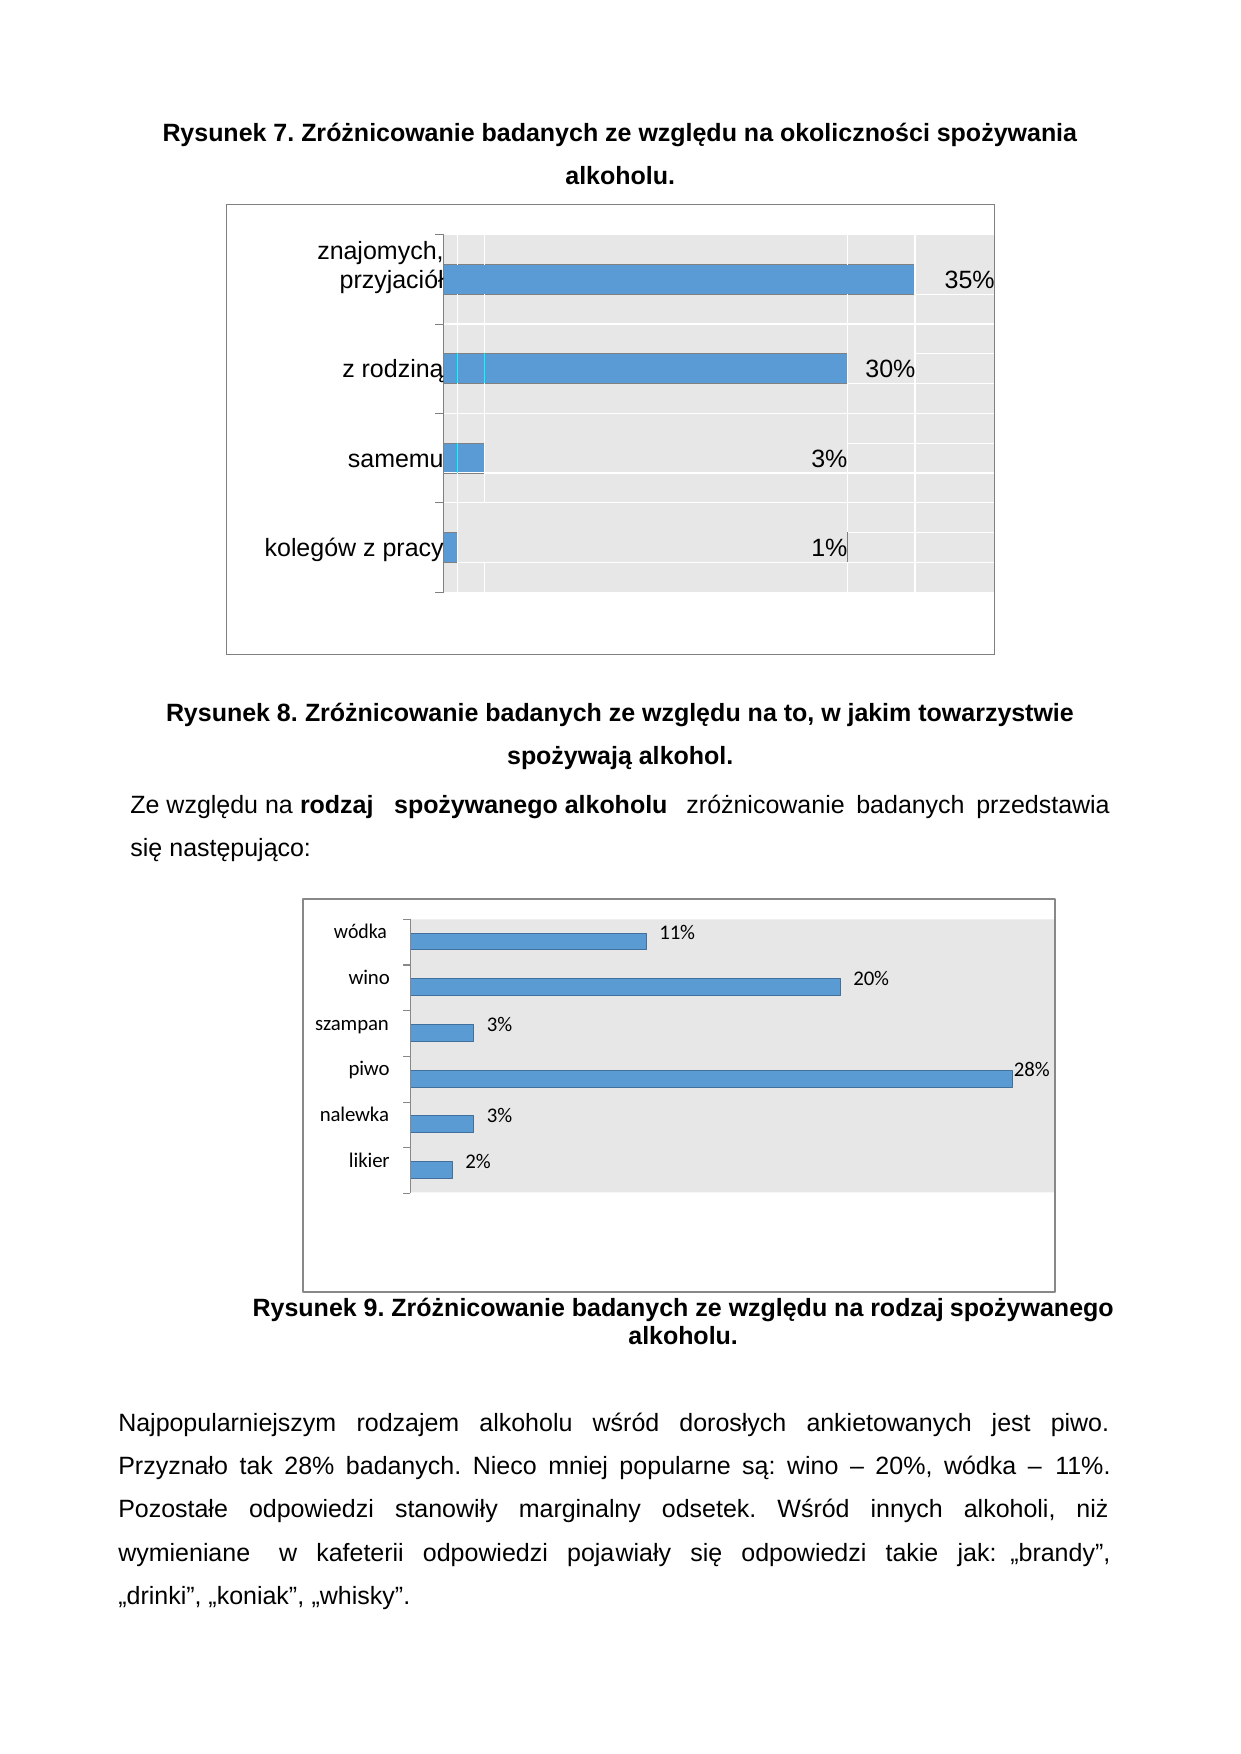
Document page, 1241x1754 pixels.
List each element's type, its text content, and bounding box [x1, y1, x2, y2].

table_cell [444, 354, 457, 383]
table_cell [435, 473, 443, 502]
table_cell [458, 354, 484, 383]
table_cell [444, 533, 457, 562]
text Najpopularniejszym rodzajem alkoholu wśród dorosłych ankietowanych jest piwo. Przyznało tak 28% badanych. Nieco mniej popularne są: wino – 20%, wódka – 11%. Pozostałe odpowiedzi stanowiły marginalny odsetek. Wśród innych alkoholi, niż wymieniane w kafeterii odpowiedzi pojawiały się odpowiedzi takie jak: „brandy”,„drinki”, „koniak”, „whisky”. [118, 1408, 1110, 1609]
table_cell [848, 295, 914, 323]
table_cell [848, 235, 914, 264]
table_cell [485, 295, 847, 323]
table_cell [485, 325, 847, 353]
table_cell [916, 354, 994, 383]
table_cell [458, 414, 484, 443]
table_cell [916, 414, 994, 443]
table_cell [485, 593, 847, 653]
table_cell [916, 444, 994, 472]
table_cell [444, 235, 457, 264]
table_cell [435, 294, 443, 323]
table_cell [444, 474, 457, 502]
table_cell 30% [848, 325, 914, 383]
text Ze względu na rodzaj spożywanego alkoholu zróżnicowanie badanych przedstawia się następująco: [130, 790, 1110, 862]
table_cell [458, 444, 484, 472]
table_cell [227, 592, 435, 653]
table_cell [848, 444, 914, 472]
table_cell [916, 503, 994, 532]
table_cell [458, 474, 484, 502]
text Rysunek 8. Zróżnicowanie badanych ze względu na to, w jakim towarzystwie spożywają alkohol. [118, 698, 1122, 769]
table_cell [916, 563, 994, 592]
table_cell [848, 503, 914, 532]
table_cell 3% [485, 414, 847, 472]
table_cell [848, 384, 914, 413]
table_cell [458, 325, 484, 353]
table_cell [435, 562, 443, 592]
table_cell [485, 384, 847, 413]
table_cell [915, 593, 994, 653]
table_cell [227, 383, 435, 413]
table_cell [485, 474, 847, 502]
table_cell z rodziną [227, 324, 443, 383]
table_header [485, 205, 847, 234]
table_cell [458, 295, 484, 323]
table_cell [227, 562, 435, 592]
table_cell [444, 444, 457, 472]
table_cell [485, 235, 847, 264]
table_header [435, 205, 443, 234]
table_cell 1% [458, 503, 847, 562]
table_cell [444, 563, 457, 592]
text Rysunek 7. Zróżnicowanie badanych ze względu na okoliczności spożywania alkoholu. [118, 118, 1122, 190]
table_cell [916, 474, 994, 502]
table_cell znajomych, przyjaciół [227, 234, 443, 294]
table_header [458, 205, 484, 234]
table_header [847, 205, 915, 234]
table_cell [847, 593, 915, 653]
table_cell [916, 325, 994, 353]
table_header [227, 205, 435, 234]
table_cell [916, 295, 994, 323]
table_cell [485, 563, 847, 592]
table_cell [444, 265, 914, 294]
table_header [444, 205, 458, 234]
text Rysunek 9. Zróżnicowanie badanych ze względu na rodzaj spożywanego alkoholu. [244, 1293, 1122, 1350]
table_cell [848, 414, 914, 443]
table_cell [458, 563, 484, 592]
table_cell [848, 533, 914, 562]
table_cell [444, 503, 457, 532]
table_cell [444, 384, 457, 413]
table_cell [485, 354, 847, 383]
table_cell [435, 383, 443, 413]
table_cell [848, 474, 914, 502]
table_cell [227, 473, 435, 502]
table_cell 35% [916, 235, 994, 294]
table_cell [458, 593, 484, 653]
table_cell [458, 235, 484, 264]
table_cell [444, 295, 457, 323]
table_cell [916, 533, 994, 562]
table_cell [916, 384, 994, 413]
table_cell kolegów z pracy [227, 502, 443, 562]
table_cell [444, 325, 457, 353]
table_cell samemu [227, 413, 443, 472]
table_header [915, 205, 994, 234]
table_cell [444, 414, 457, 443]
table_cell [227, 294, 435, 323]
table_cell [848, 563, 914, 592]
table_cell [458, 384, 484, 413]
table_cell [444, 593, 458, 653]
table_cell [435, 593, 443, 653]
